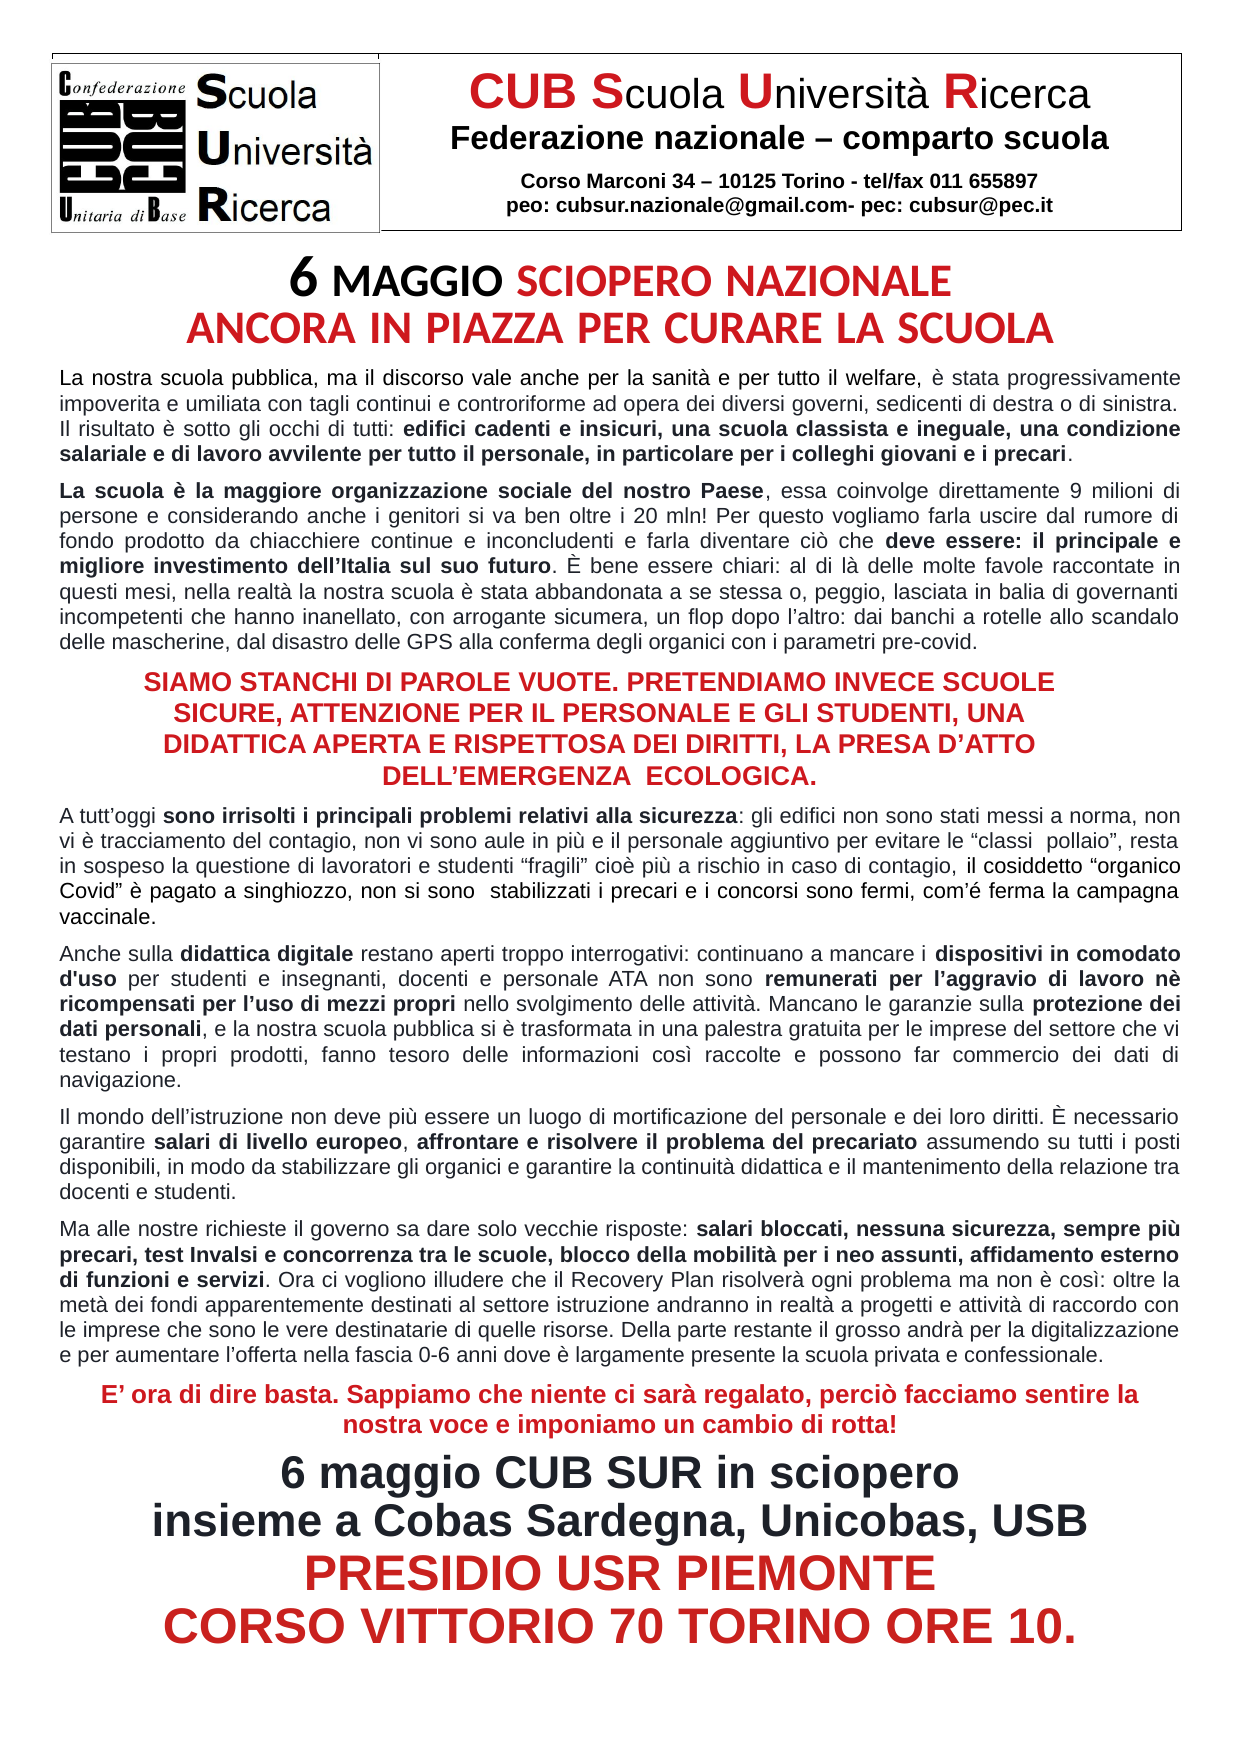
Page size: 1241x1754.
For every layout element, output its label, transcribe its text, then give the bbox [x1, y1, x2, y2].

table_header [53, 54, 378, 59]
text SIAMO STANCHI DI PAROLE VUOTE. PRETENDIAMO INVECE SCUOLE SICURE, ATTENZIONE PER IL PERSONALE E GLI STUDENTI, UNA DIDATTICA APERTA E RISPETTOSA DEI DIRITTI, LA PRESA D’ATTO DELL’EMERGENZA ECOLOGICA. [118, 666, 1081, 791]
text 6 maggio sciopero nazionale [59, 259, 1181, 306]
text CORSO VITTORIO 70 TORINO ORE 10. [59, 1610, 1181, 1652]
text insieme a Cobas Sardegna, Unicobas, USB [59, 1498, 1181, 1545]
text Anche sulla didattica digitale restano aperti troppo interrogativi: continuano a mancare i dispositivi in comodato d'uso per studenti e insegnanti, docenti e personale ATA non sono remunerati per l’aggravio di lavoro nè ricompensati per l’uso di mezzi propri nello svolgimento delle attività. Mancano le garanzie sulla protezione dei dati personali, e la nostra scuola pubblica si è trasformata in una palestra gratuita per le imprese del settore che vi testano i propri prodotti, fanno tesoro delle informazioni così raccolte e possono far commercio dei dati di navigazione. [59, 941, 1181, 1092]
text A tutt’oggi sono irrisolti i principali problemi relativi alla sicurezza: gli edifici non sono stati messi a norma, non vi è tracciamento del contagio, non vi sono aule in più e il personale aggiuntivo per evitare le “classi pollaio”, resta in sospeso la questione di lavoratori e studenti “fragili” cioè più a rischio in caso di contagio, il cosiddetto “organico Covid” è pagato a singhiozzo, non si sono stabilizzati i precari e i concorsi sono fermi, com’é ferma la campagna vaccinale. [59, 803, 1181, 929]
text ancora in piazza per curare la scuola [59, 306, 1181, 353]
table_header CUB Scuola Università Ricerca Federazione nazionale – comparto scuola Corso Marconi 34 – 10125 Torino - tel/fax 011 655897 peo: cubsur.nazionale@gmail.com- pec: cubsur@pec.it [379, 54, 1181, 230]
text Ma alle nostre richieste il governo sa dare solo vecchie risposte: salari bloccati, nessuna sicurezza, sempre più precari, test Invalsi e concorrenza tra le scuole, blocco della mobilità per i neo assunti, affidamento esterno di funzioni e servizi. Ora ci vogliono illudere che il Recovery Plan risolverà ogni problema ma non è così: oltre la metà dei fondi apparentemente destinati al settore istruzione andranno in realtà a progetti e attività di raccordo con le imprese che sono le vere destinatarie di quelle risorse. Della parte restante il grosso andrà per la digitalizzazione e per aumentare l’offerta nella fascia 0-6 anni dove è largamente presente la scuola privata e confessionale. [59, 1216, 1181, 1367]
text E’ ora di dire basta. Sappiamo che niente ci sarà regalato, perciò facciamo sentire la nostra voce e imponiamo un cambio di rotta! [59, 1379, 1181, 1439]
text 6 maggio CUB SUR in sciopero [59, 1451, 1181, 1498]
text PRESIDIO USR PIEMONTE [59, 1557, 1181, 1598]
text Il mondo dell’istruzione non deve più essere un luogo di mortificazione del personale e dei loro diritti. È necessario garantire salari di livello europeo, affrontare e risolvere il problema del precariato assumendo su tutti i posti disponibili, in modo da stabilizzare gli organici e garantire la continuità didattica e il mantenimento della relazione tra docenti e studenti. [59, 1104, 1181, 1204]
text La nostra scuola pubblica, ma il discorso vale anche per la sanità e per tutto il welfare, è stata progressivamente impoverita e umiliata con tagli continui e controriforme ad opera dei diversi governi, sedicenti di destra o di sinistra. Il risultato è sotto gli occhi di tutti: edifici cadenti e insicuri, una scuola classista e ineguale, una condizione salariale e di lavoro avvilente per tutto il personale, in particolare per i colleghi giovani e i precari. [59, 365, 1181, 466]
text La scuola è la maggiore organizzazione sociale del nostro Paese, essa coinvolge direttamente 9 milioni di persone e considerando anche i genitori si va ben oltre i 20 mln! Per questo vogliamo farla uscire dal rumore di fondo prodotto da chiacchiere continue e inconcludenti e farla diventare ciò che deve essere: il principale e migliore investimento dell’Italia sul suo futuro. È bene essere chiari: al di là delle molte favole raccontate in questi mesi, nella realtà la nostra scuola è stata abbandonata a se stessa o, peggio, lasciata in balia di governanti incompetenti che hanno inanellato, con arrogante sicumera, un flop dopo l’altro: dai banchi a rotelle allo scandalo delle mascherine, dal disastro delle GPS alla conferma degli organici con i parametri pre-covid. [59, 478, 1181, 654]
